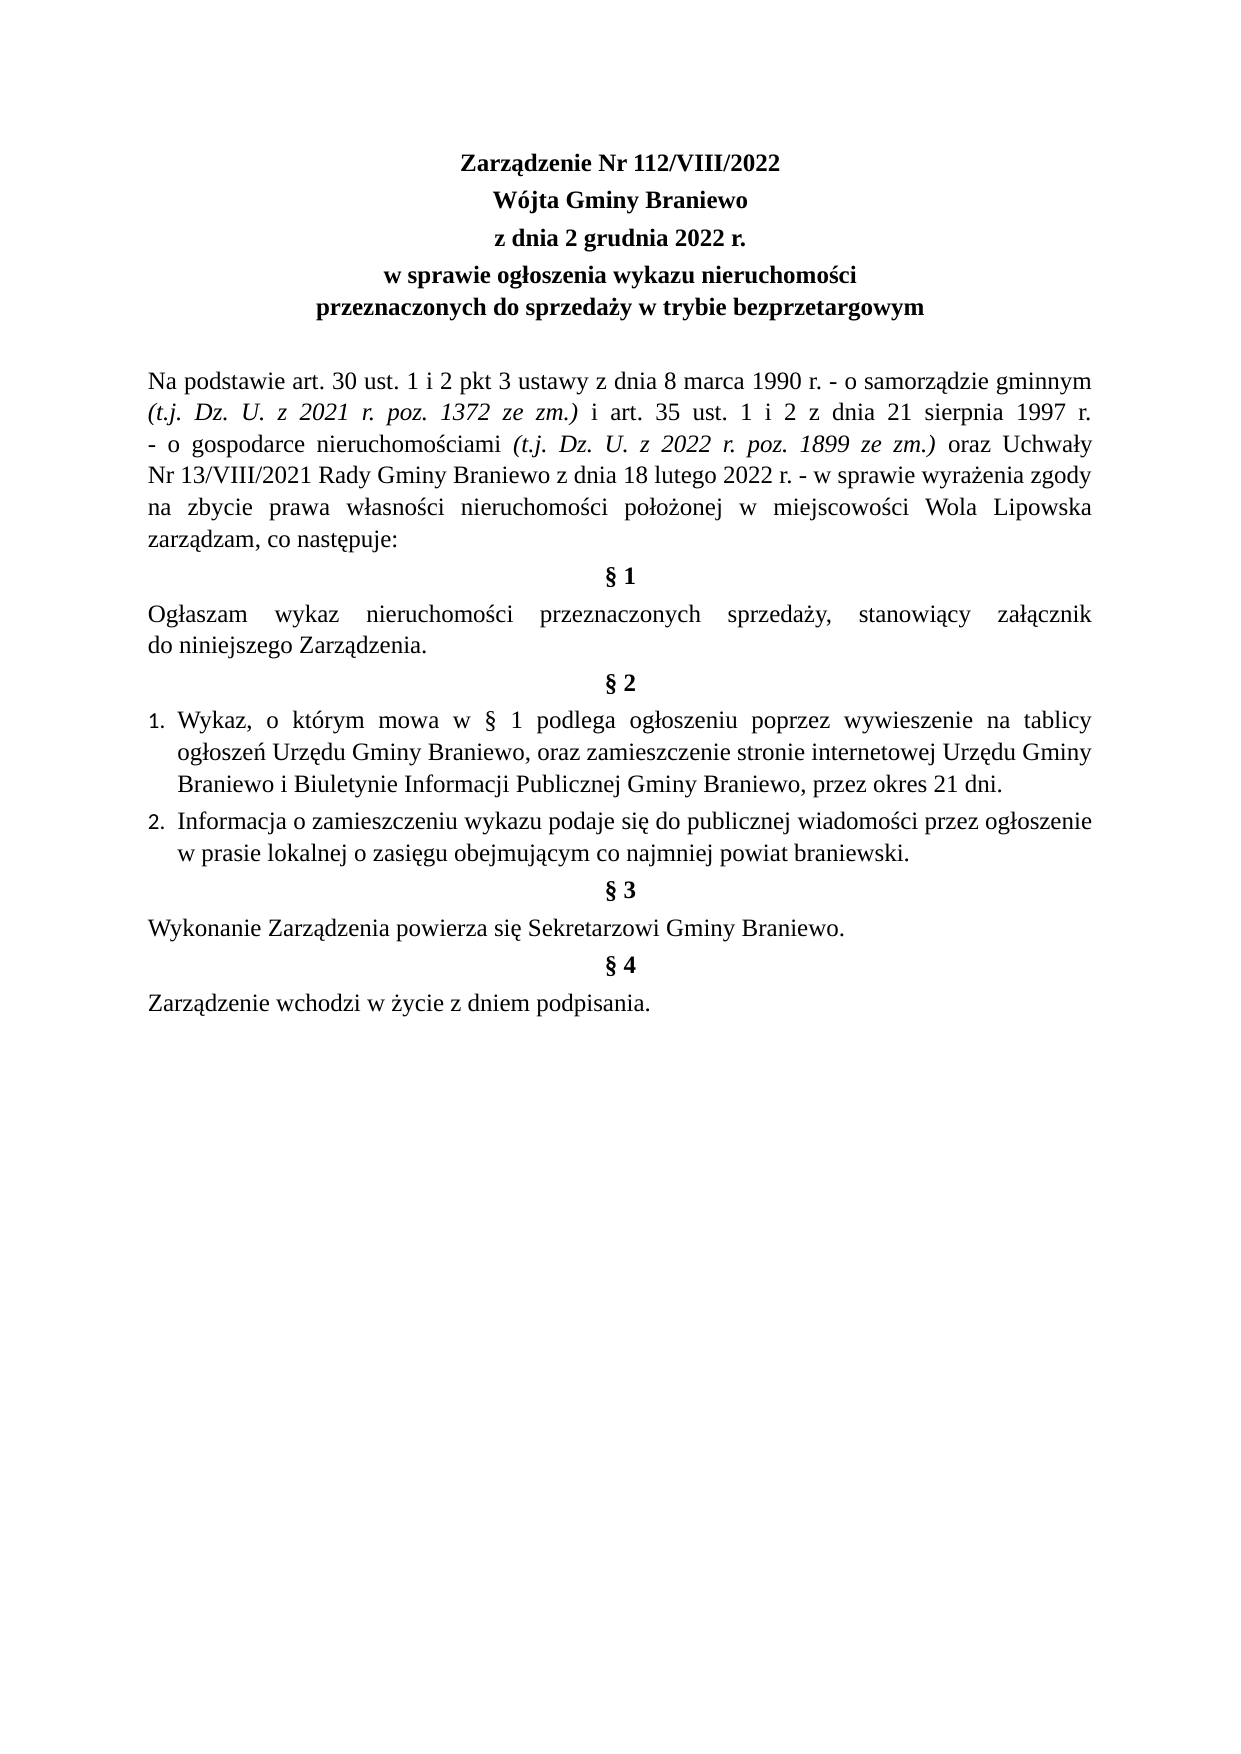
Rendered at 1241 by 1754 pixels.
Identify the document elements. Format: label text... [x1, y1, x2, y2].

text w sprawie ogłoszenia wykazu nieruchomości przeznaczonych do sprzedaży w trybie bezprzetargowym [148, 260, 1093, 320]
list Informacja o zamieszczeniu wykazu podaje się do publicznej wiadomości przez ogłoszenie w prasie lokalnej o zasięgu obejmującym co najmniej powiat braniewski. [148, 806, 1093, 867]
text Zarządzenie wchodzi w życie z dniem podpisania. [148, 988, 1093, 1017]
text Na podstawie art. 30 ust. 1 i 2 pkt 3 ustawy z dnia 8 marca 1990 r. - o samorządzie gminnym (t.j. Dz. U. z 2021 r. poz. 1372 ze zm.) i art. 35 ust. 1 i 2 z dnia 21 sierpnia 1997 r. - o gospodarce nieruchomościami (t.j. Dz. U. z 2022 r. poz. 1899 ze zm.) oraz Uchwały Nr 13/VIII/2021 Rady Gminy Braniewo z dnia 18 lutego 2022 r. - w sprawie wyrażenia zgody na zbycie prawa własności nieruchomości położonej w miejscowości Wola Lipowska zarządzam, co następuje: [148, 366, 1093, 552]
text Wykonanie Zarządzenia powierza się Sekretarzowi Gminy Braniewo. [148, 913, 1093, 942]
text Ogłaszam wykaz nieruchomości przeznaczonych sprzedaży, stanowiący załącznik do niniejszego Zarządzenia. [148, 599, 1093, 659]
list Wykaz, o którym mowa w § 1 podlega ogłoszeniu poprzez wywieszenie na tablicy ogłoszeń Urzędu Gminy Braniewo, oraz zamieszczenie stronie internetowej Urzędu Gminy Braniewo i Biuletynie Informacji Publicznej Gminy Braniewo, przez okres 21 dni. [148, 705, 1093, 797]
text Zarządzenie Nr 112/VIII/2022 [148, 148, 1093, 176]
text § 3 [148, 876, 1093, 904]
text Wójta Gminy Braniewo [148, 185, 1093, 214]
text § 1 [148, 561, 1093, 590]
text § 2 [148, 668, 1093, 696]
text § 4 [148, 951, 1093, 979]
text z dnia 2 grudnia 2022 r. [148, 223, 1093, 251]
